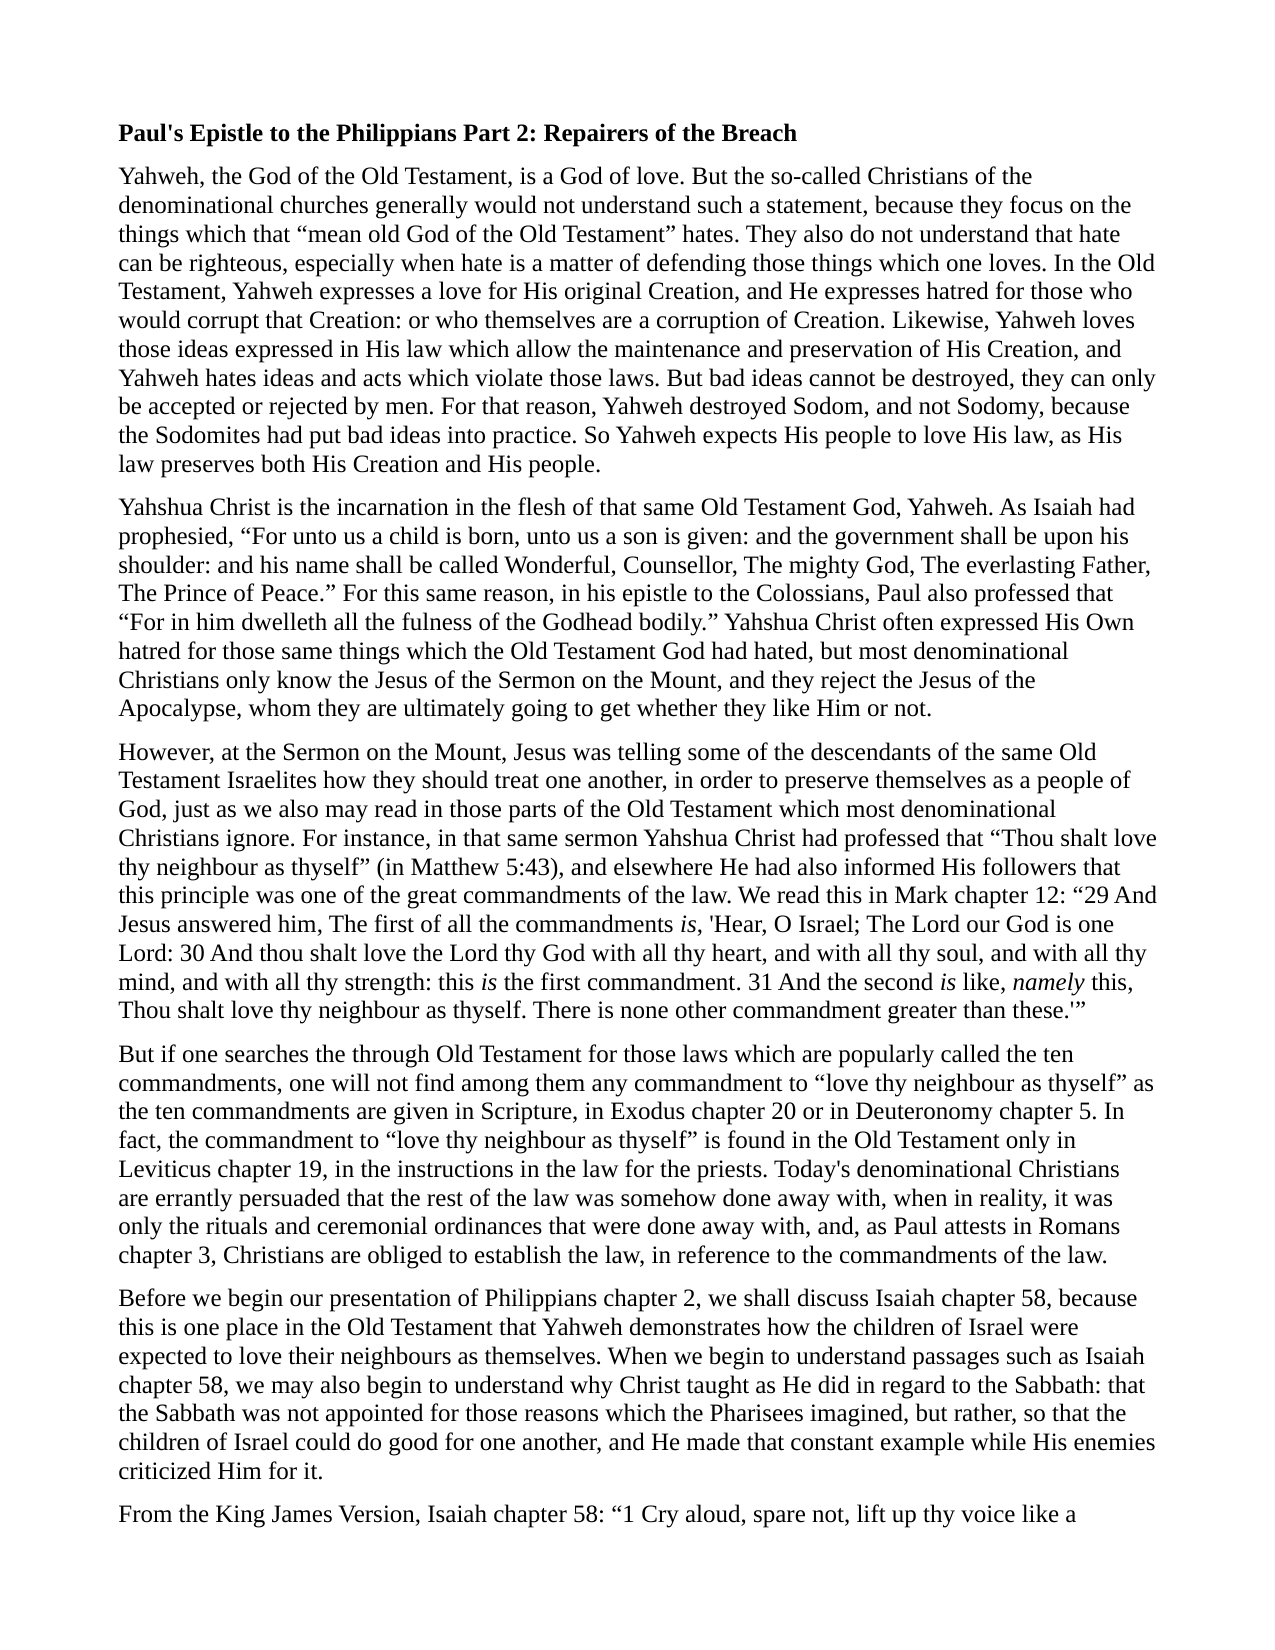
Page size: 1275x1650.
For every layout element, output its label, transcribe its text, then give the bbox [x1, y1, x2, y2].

text Yahweh, the God of the Old Testament, is a God of love. But the so-called Christians of the denominational churches generally would not understand such a statement, because they focus on the things which that “mean old God of the Old Testament” hates. They also do not understand that hate can be righteous, especially when hate is a matter of defending those things which one loves. In the Old Testament, Yahweh expresses a love for His original Creation, and He expresses hatred for those who would corrupt that Creation: or who themselves are a corruption of Creation. Likewise, Yahweh loves those ideas expressed in His law which allow the maintenance and preservation of His Creation, and Yahweh hates ideas and acts which violate those laws. But bad ideas cannot be destroyed, they can only be accepted or rejected by men. For that reason, Yahweh destroyed Sodom, and not Sodomy, because the Sodomites had put bad ideas into practice. So Yahweh expects His people to love His law, as His law preserves both His Creation and His people. [118, 161, 1157, 478]
text Before we begin our presentation of Philippians chapter 2, we shall discuss Isaiah chapter 58, because this is one place in the Old Testament that Yahweh demonstrates how the children of Israel were expected to love their neighbours as themselves. When we begin to understand passages such as Isaiah chapter 58, we may also begin to understand why Christ taught as He did in regard to the Sabbath: that the Sabbath was not appointed for those reasons which the Pharisees imagined, but rather, so that the children of Israel could do good for one another, and He made that constant example while His enemies criticized Him for it. [118, 1283, 1157, 1485]
text Paul's Epistle to the Philippians Part 2: Repairers of the Breach [118, 118, 1157, 147]
text But if one searches the through Old Testament for those laws which are popularly called the ten commandments, one will not find among them any commandment to “love thy neighbour as thyself” as the ten commandments are given in Scripture, in Exodus chapter 20 or in Deuteronomy chapter 5. In fact, the commandment to “love thy neighbour as thyself” is found in the Old Testament only in Leviticus chapter 19, in the instructions in the law for the priests. Today's denominational Christians are errantly persuaded that the rest of the law was somehow done away with, when in reality, it was only the rituals and ceremonial ordinances that were done away with, and, as Paul attests in Romans chapter 3, Christians are obliged to establish the law, in reference to the commandments of the law. [118, 1039, 1157, 1269]
text However, at the Sermon on the Mount, Jesus was telling some of the descendants of the same Old Testament Israelites how they should treat one another, in order to preserve themselves as a people of God, just as we also may read in those parts of the Old Testament which most denominational Christians ignore. For instance, in that same sermon Yahshua Christ had professed that “Thou shalt love thy neighbour as thyself” (in Matthew 5:43), and elsewhere He had also informed His followers that this principle was one of the great commandments of the law. We read this in Mark chapter 12: “29 And Jesus answered him, The first of all the commandments is, 'Hear, O Israel; The Lord our God is one Lord: 30 And thou shalt love the Lord thy God with all thy heart, and with all thy soul, and with all thy mind, and with all thy strength: this is the first commandment. 31 And the second is like, namely this, Thou shalt love thy neighbour as thyself. There is none other commandment greater than these.'” [118, 737, 1157, 1024]
text Yahshua Christ is the incarnation in the flesh of that same Old Testament God, Yahweh. As Isaiah had prophesied, “For unto us a child is born, unto us a son is given: and the government shall be upon his shoulder: and his name shall be called Wonderful, Counsellor, The mighty God, The everlasting Father, The Prince of Peace.” For this same reason, in his epistle to the Colossians, Paul also professed that “For in him dwelleth all the fulness of the Godhead bodily.” Yahshua Christ often expressed His Own hatred for those same things which the Old Testament God had hated, but most denominational Christians only know the Jesus of the Sermon on the Mount, and they reject the Jesus of the Apocalypse, whom they are ultimately going to get whether they like Him or not. [118, 492, 1157, 722]
text From the King James Version, Isaiah chapter 58: “1 Cry aloud, spare not, lift up thy voice like a [118, 1499, 1157, 1528]
